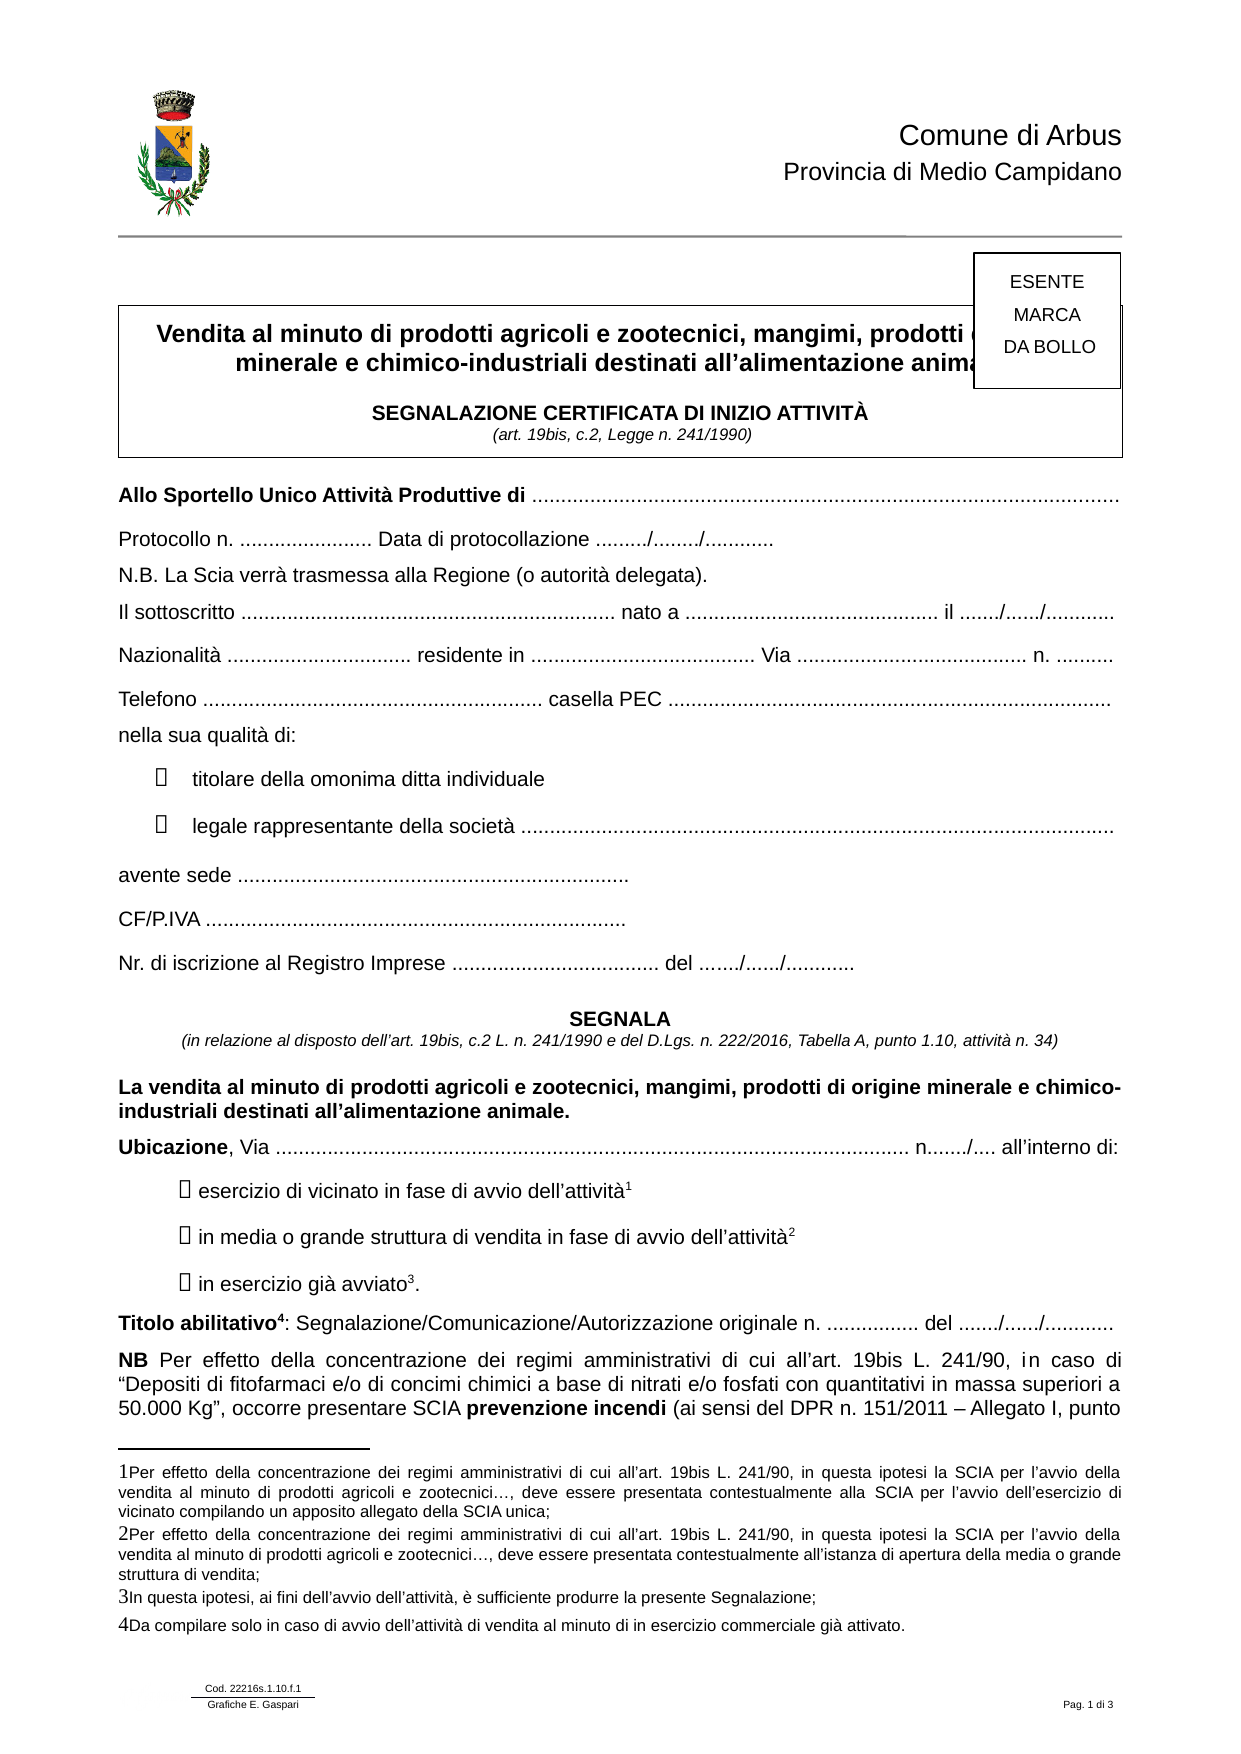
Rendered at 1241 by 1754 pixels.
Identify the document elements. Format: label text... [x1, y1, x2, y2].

text  legale rappresentante della società ....................................................................................................... [153, 806, 1122, 840]
text SEGNALA [118, 1006, 1122, 1030]
picture [122, 87, 224, 219]
text  in media o grande struttura di vendita in fase di avvio dell’attività [177, 1218, 1122, 1252]
text Per effetto della concentrazione dei regimi amministrativi di cui all’art. 19bis L. 241/90, in questa ipotesi la SCIA per l’avvio della vendita al minuto di prodotti agricoli e zootecnici…, deve essere presentata contestualmente alla SCIA per l’avvio dell’esercizio di vicinato compilando un apposito allegato della SCIA unica; [118, 1459, 1122, 1521]
text Protocollo n. ....................... Data di protocollazione ........./......../............ [118, 527, 1122, 551]
text Telefono ........................................................... casella PEC ............................................................................. [118, 687, 1122, 711]
text Allo Sportello Unico Attività Produttive di [118, 483, 1122, 507]
text Provincia di Medio Campidano [224, 157, 1122, 185]
text  esercizio di vicinato in fase di avvio dell’attività [177, 1171, 1122, 1206]
text NB Per effetto della concentrazione dei regimi amministrativi di cui all’art. 19bis L. 241/90, in caso di “Depositi di fitofarmaci e/o di concimi chimici a base di nitrati e/o fosfati con quantitativi in massa superiori a 50.000 Kg”, occorre presentare SCIA prevenzione incendi (ai sensi del DPR n. 151/2011 – Allegato I, punto [118, 1348, 1122, 1419]
table_header Vendita al minuto di prodotti agricoli e zootecnici, mangimi, prodotti di origine minerale e chimico-industriali destinati all’alimentazione animale SEGNALAZIONE CERTIFICATA DI INIZIO ATTIVITÀ (art. 19bis, c.2, Legge n. 241/1990) [119, 306, 1122, 457]
text Comune di Arbus [224, 118, 1122, 152]
text In questa ipotesi, ai fini dell’avvio dell’attività, è sufficiente produrre la presente Segnalazione; [118, 1583, 1122, 1608]
text La vendita al minuto di prodotti agricoli e zootecnici, mangimi, prodotti di origine minerale e chimico-industriali destinati all’alimentazione animale. [118, 1074, 1122, 1122]
text Nr. di iscrizione al Registro Imprese .................................... del ......./....../............ [118, 950, 1122, 974]
text (in relazione al disposto dell’art. 19bis, c.2 L. n. 241/1990 e del D.Lgs. n. 222/2016, Tabella A, punto 1.10, attività n. 34) [118, 1030, 1122, 1049]
text Da compilare solo in caso di avvio dell’attività di vendita al minuto di in esercizio commerciale già attivato. [118, 1612, 1122, 1636]
text Titolo abilitativo: Segnalazione/Comunicazione/Autorizzazione originale n. ................ del ......./....../............ [118, 1311, 1122, 1335]
text Nazionalità ................................ residente in ....................................... Via ........................................ n. .......... [118, 643, 1122, 667]
text Ubicazione, Via .............................................................................................................. n......./.... all’interno di: [118, 1135, 1122, 1159]
text avente sede .................................................................... [118, 863, 1122, 887]
text N.B. La Scia verrà trasmessa alla Regione (o autorità delegata). [118, 563, 1122, 587]
text  titolare della omonima ditta individuale [153, 760, 1122, 794]
text Il sottoscritto ................................................................. nato a ............................................ il ......./....../............ [118, 599, 1122, 623]
text Per effetto della concentrazione dei regimi amministrativi di cui all’art. 19bis L. 241/90, in questa ipotesi la SCIA per l’avvio della vendita al minuto di prodotti agricoli e zootecnici…, deve essere presentata contestualmente all’istanza di apertura della media o grande struttura di vendita; [118, 1521, 1122, 1583]
text CF/P.IVA ......................................................................... [118, 907, 1122, 931]
text nella sua qualità di: [118, 723, 1122, 747]
text  in esercizio già avviato. [177, 1264, 1122, 1299]
